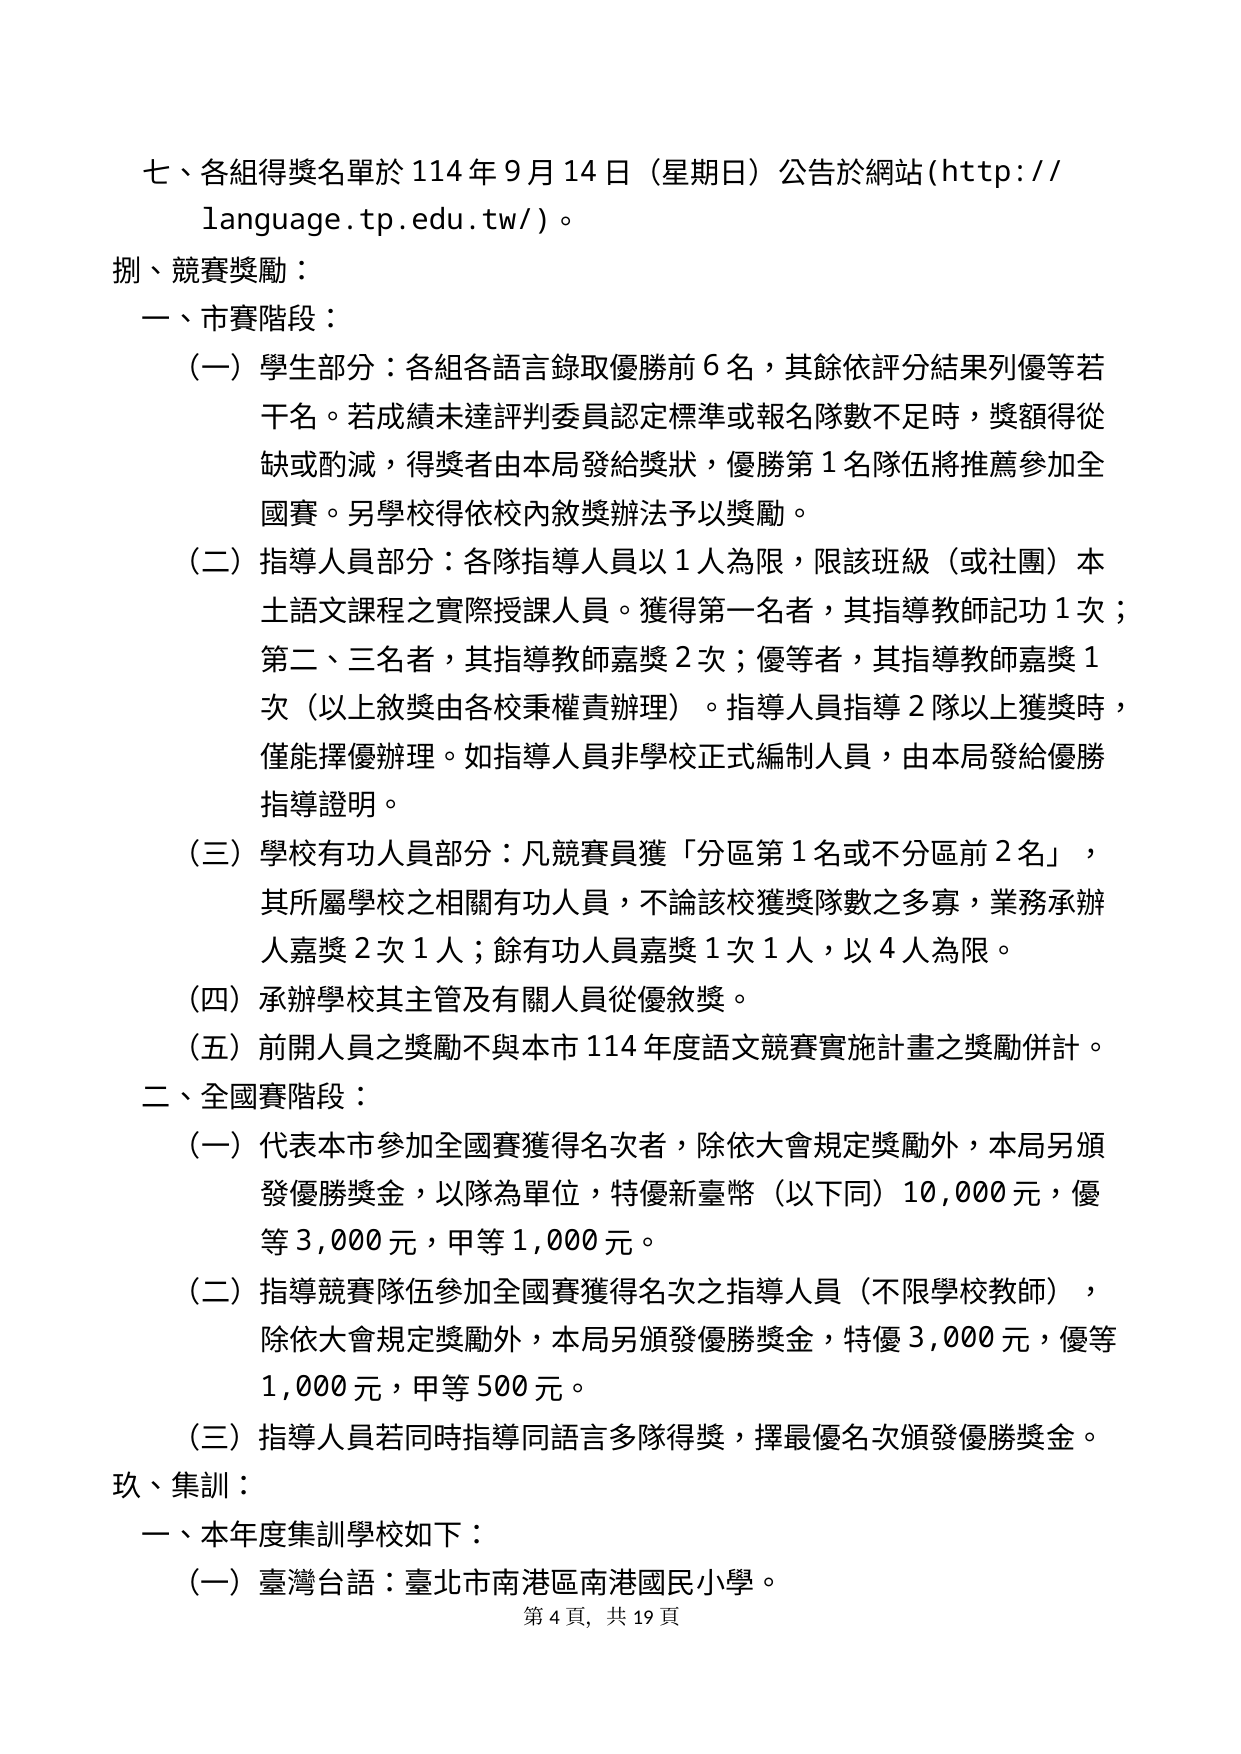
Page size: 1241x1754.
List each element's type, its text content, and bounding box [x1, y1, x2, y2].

text 二、全國賽階段： [112, 1074, 1128, 1116]
text 七、各組得獎名單於114年9月14日（星期日）公告於網站(http://language.tp.edu.tw/)。 [142, 150, 1128, 241]
text （五）前開人員之獎勵不與本市114年度語文競賽實施計畫之獎勵併計。 [112, 1025, 1128, 1067]
text （一）學生部分：各組各語言錄取優勝前6名，其餘依評分結果列優等若干名。若成績未達評判委員認定標準或報名隊數不足時，獎額得從缺或酌減，得獎者由本局發給獎狀，優勝第1名隊伍將推薦參加全國賽。另學校得依校內敘獎辦法予以獎勵。 [172, 344, 1128, 533]
text （四）承辦學校其主管及有關人員從優敘獎。 [112, 976, 1128, 1019]
text （三）指導人員若同時指導同語言多隊得獎，擇最優名次頒發優勝獎金。 [112, 1414, 1128, 1456]
text （一）代表本市參加全國賽獲得名次者，除依大會規定獎勵外，本局另頒發優勝獎金，以隊為單位，特優新臺幣（以下同）10,000元，優等3,000元，甲等1,000元。 [172, 1122, 1128, 1262]
text 一、本年度集訓學校如下： [112, 1511, 1128, 1553]
text （二）指導競賽隊伍參加全國賽獲得名次之指導人員（不限學校教師），除依大會規定獎勵外，本局另頒發優勝獎金，特優3,000元，優等1,000元，甲等500元。 [172, 1268, 1128, 1408]
text （一）臺灣台語：臺北市南港區南港國民小學。 [112, 1560, 1128, 1602]
text （三）學校有功人員部分：凡競賽員獲「分區第1名或不分區前2名」，其所屬學校之相關有功人員，不論該校獲獎隊數之多寡，業務承辦人嘉獎2次1人；餘有功人員嘉獎1次1人，以4人為限。 [172, 831, 1128, 970]
text 一、市賽階段： [112, 296, 1128, 338]
text 玖、集訓： [112, 1463, 1128, 1505]
text 捌、競賽獎勵： [112, 247, 1128, 290]
text （二）指導人員部分：各隊指導人員以1人為限，限該班級（或社團）本土語文課程之實際授課人員。獲得第一名者，其指導教師記功1次；第二、三名者，其指導教師嘉獎2次；優等者，其指導教師嘉獎1次（以上敘獎由各校秉權責辦理）。指導人員指導2隊以上獲獎時，僅能擇優辦理。如指導人員非學校正式編制人員，由本局發給優勝指導證明。 [172, 539, 1128, 824]
